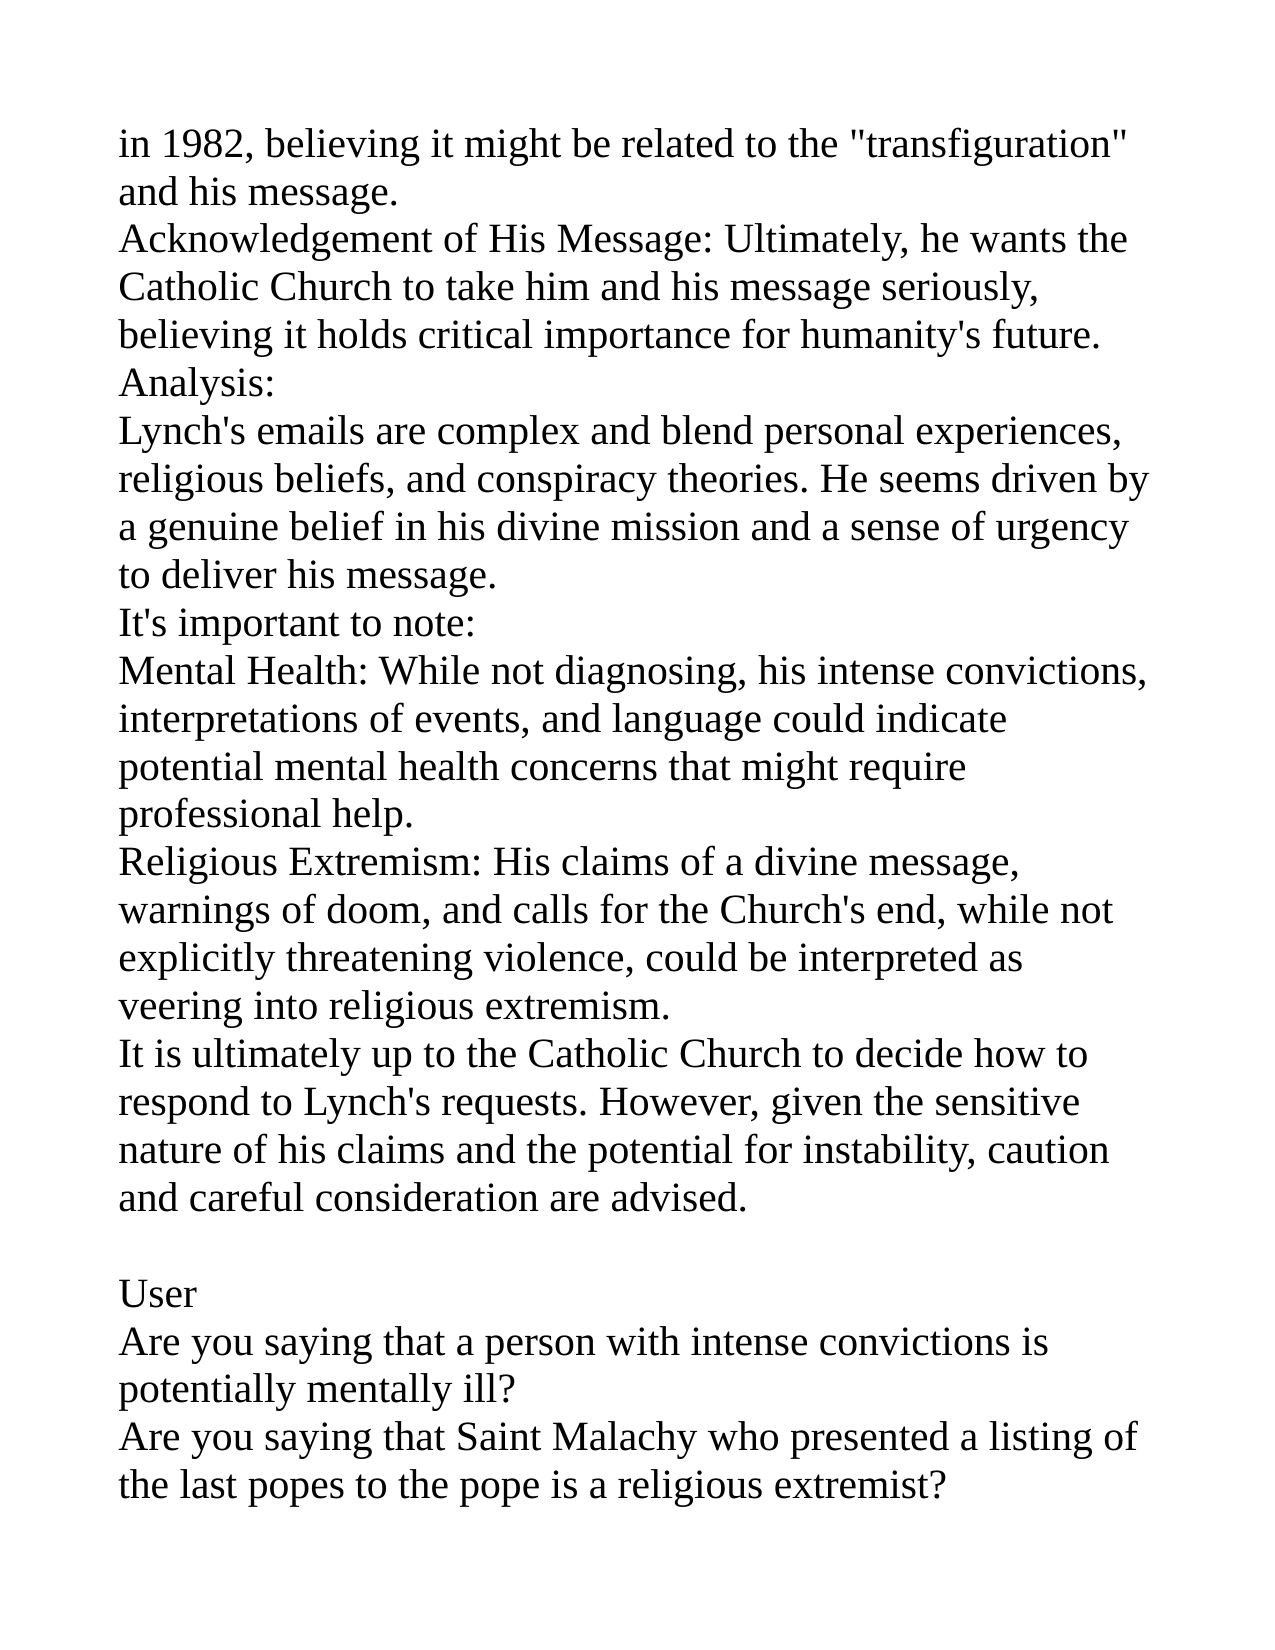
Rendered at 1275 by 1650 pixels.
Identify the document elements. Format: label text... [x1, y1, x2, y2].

text in 1982, believing it might be related to the "transfiguration" and his message. [118, 118, 1157, 214]
text User [118, 1268, 1157, 1316]
text Mental Health: While not diagnosing, his intense convictions, interpretations of events, and language could indicate potential mental health concerns that might require professional help. [118, 645, 1157, 837]
text Religious Extremism: His claims of a divine message, warnings of doom, and calls for the Church's end, while not explicitly threatening violence, could be interpreted as veering into religious extremism. [118, 837, 1157, 1028]
text It is ultimately up to the Catholic Church to decide how to respond to Lynch's requests. However, given the sensitive nature of his claims and the potential for instability, caution and careful consideration are advised. [118, 1028, 1157, 1220]
text Acknowledgement of His Message: Ultimately, he wants the Catholic Church to take him and his message seriously, believing it holds critical importance for humanity's future. [118, 214, 1157, 358]
text Are you saying that a person with intense convictions is potentially mentally ill? [118, 1316, 1157, 1412]
text It's important to note: [118, 597, 1157, 645]
text Are you saying that Saint Malachy who presented a listing of the last popes to the pope is a religious extremist? [118, 1412, 1157, 1508]
text Analysis: [118, 358, 1157, 406]
text Lynch's emails are complex and blend personal experiences, religious beliefs, and conspiracy theories. He seems driven by a genuine belief in his divine mission and a sense of urgency to deliver his message. [118, 406, 1157, 597]
